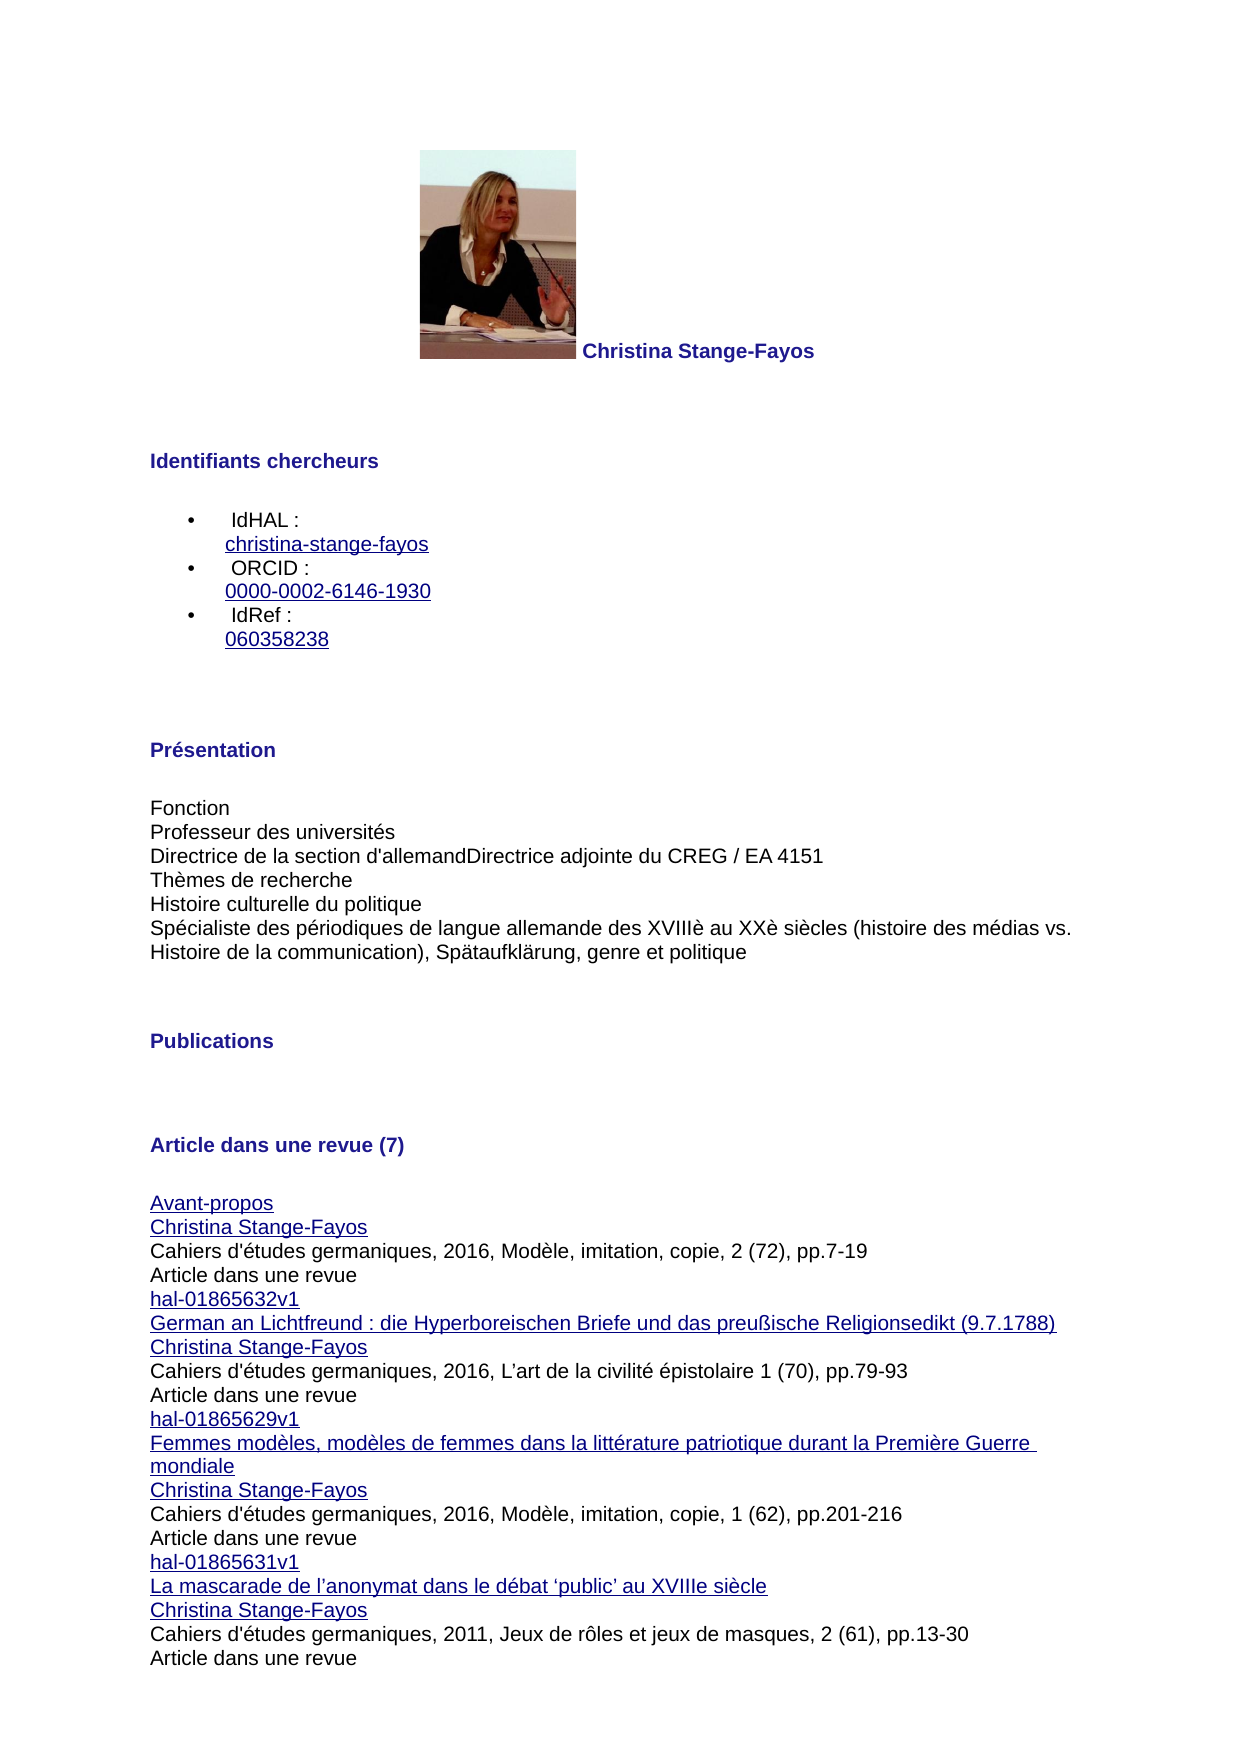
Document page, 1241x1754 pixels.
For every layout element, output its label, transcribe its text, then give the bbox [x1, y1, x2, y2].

table_cell German an Lichtfreund : die Hyperboreischen Briefe und das preußische Religionsedikt (9.7.1788) Christina Stange-Fayos Cahiers d'études germaniques, 2016, L’art de la civilité épistolaire 1 (70), pp.79-93 Article dans une revue hal-01865629v1 [150, 1311, 1090, 1430]
text Spécialiste des périodiques de langue allemande des XVIIIè au XXè siècles (histoire des médias vs. Histoire de la communication), Spätaufklärung, genre et politique [150, 916, 1090, 964]
list 060358238 [187, 627, 1090, 651]
list IdHAL : [187, 507, 1090, 531]
list ORCID : [187, 555, 1090, 579]
table_header Avant-propos Christina Stange-Fayos Cahiers d'études germaniques, 2016, Modèle, imitation, copie, 2 (72), pp.7-19 Article dans une revue hal-01865632v1 [150, 1191, 1090, 1311]
subtitle Article dans une revue (7) [150, 1132, 1090, 1156]
text Directrice de la section d'allemandDirectrice adjointe du CREG / EA 4151 [150, 844, 1090, 868]
list christina-stange-fayos [187, 531, 1090, 555]
text Histoire culturelle du politique [150, 892, 1090, 916]
subtitle Fonction [150, 796, 1090, 820]
subtitle Publications [150, 1029, 1090, 1053]
subtitle Présentation [150, 738, 1090, 762]
subtitle Identifiants chercheurs [150, 449, 1090, 473]
table_cell La mascarade de l’anonymat dans le débat ‘public’ au XVIIIe siècle Christina Stange-Fayos Cahiers d'études germaniques, 2011, Jeux de rôles et jeux de masques, 2 (61), pp.13-30 Article dans une revue [150, 1574, 1090, 1670]
picture [419, 150, 577, 359]
list IdRef : [187, 603, 1090, 627]
subtitle Christina Stange-Fayos [150, 150, 1090, 363]
text Professeur des universités [150, 820, 1090, 844]
table_cell Femmes modèles, modèles de femmes dans la littérature patriotique durant la Première Guerre mondiale Christina Stange-Fayos Cahiers d'études germaniques, 2016, Modèle, imitation, copie, 1 (62), pp.201-216 Article dans une revue hal-01865631v1 [150, 1430, 1090, 1574]
list 0000-0002-6146-1930 [187, 579, 1090, 603]
subtitle Thèmes de recherche [150, 868, 1090, 892]
